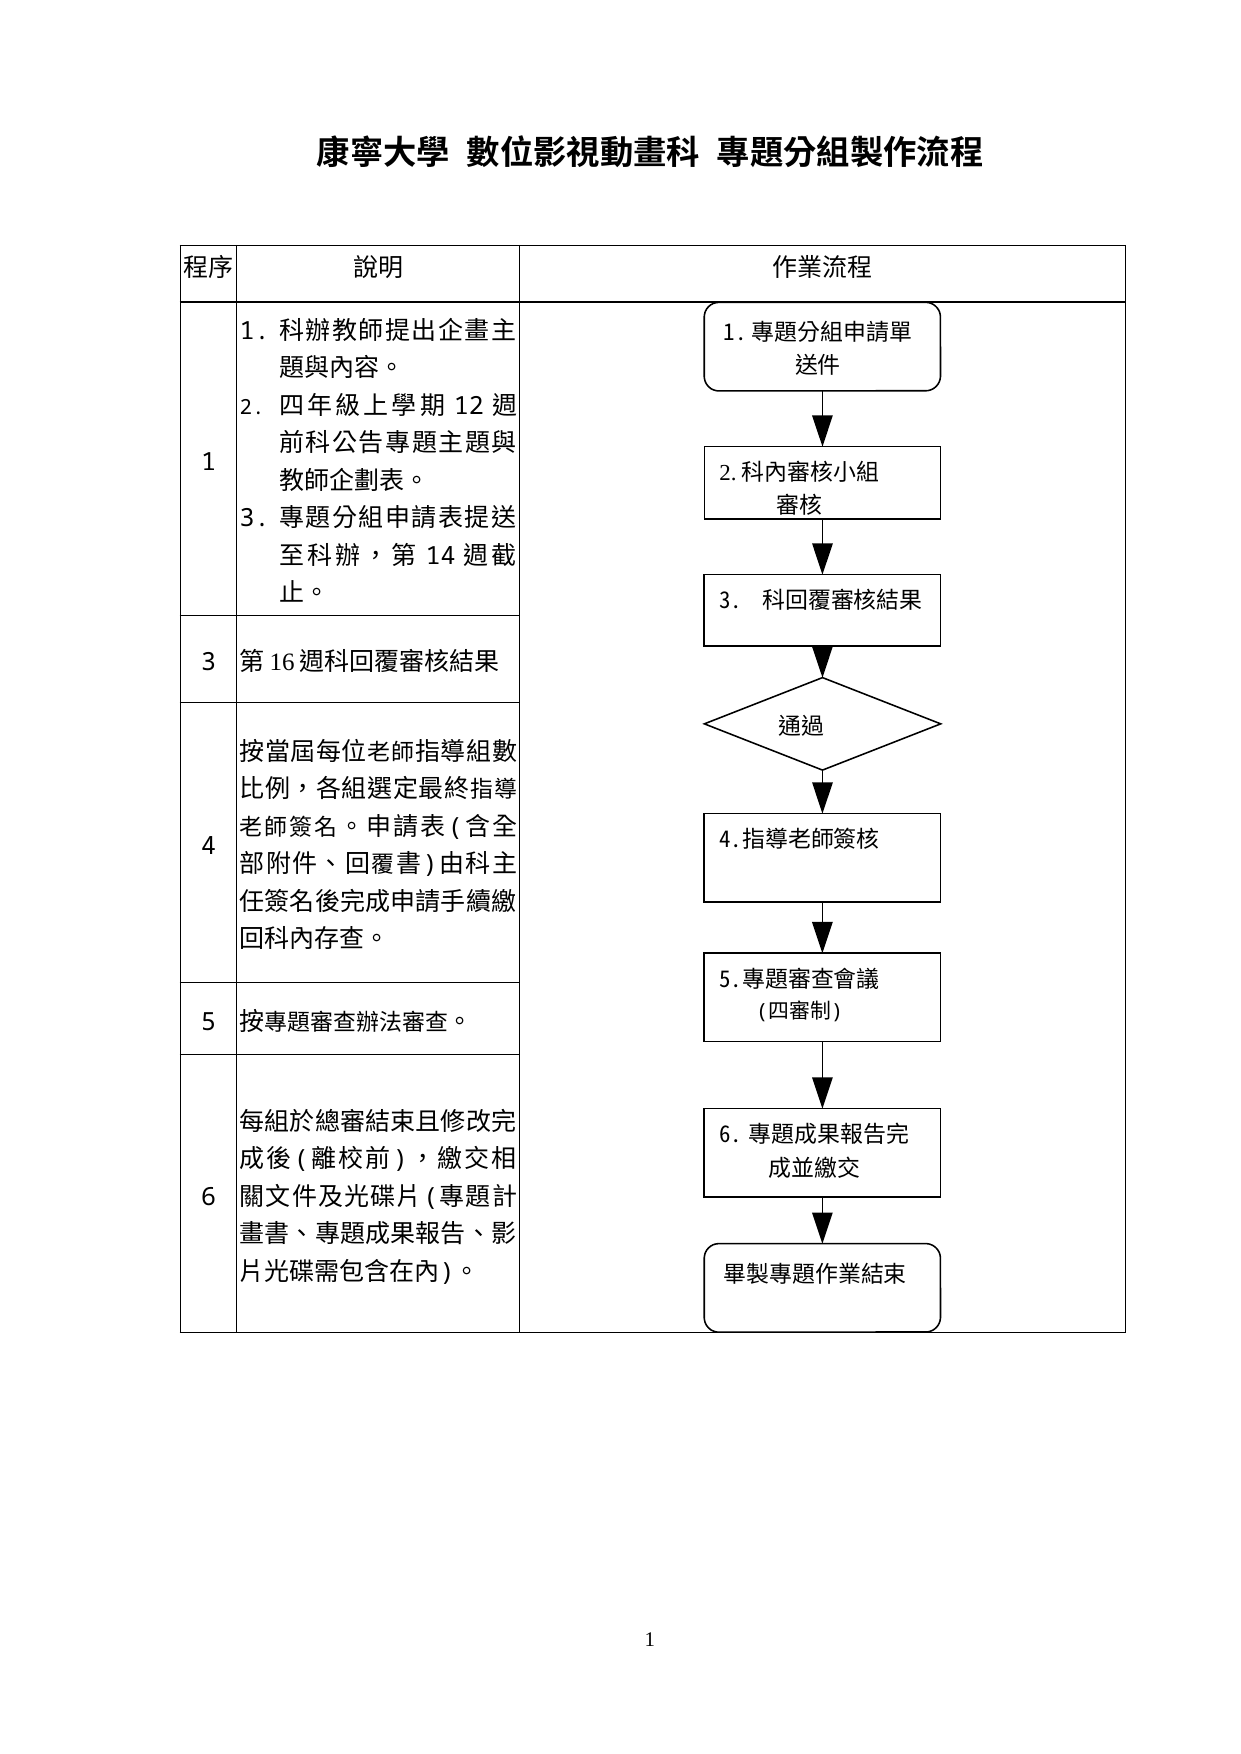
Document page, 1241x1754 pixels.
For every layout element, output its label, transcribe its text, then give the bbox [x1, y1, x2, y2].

table_cell 1 [181, 303, 236, 615]
table_cell 3 [181, 616, 236, 702]
table_cell [705, 447, 940, 518]
table_cell [709, 679, 936, 769]
table_cell 科辦教師提出企畫主題與內容。 四年級上學期12週前科公告專題主題與教師企劃表。 專題分組申請表提送至科辦，第14週截止。 [237, 303, 519, 615]
table_cell [706, 304, 939, 390]
table_cell [705, 575, 940, 645]
table_cell [823, 303, 1125, 1332]
table_cell [705, 814, 940, 901]
table_cell 4 [181, 703, 236, 982]
table_header 說明 [237, 246, 519, 301]
table_cell [706, 1245, 939, 1331]
table_cell 按當屆每位老師指導組數比例，各組選定最終指導老師簽名。申請表(含全部附件、回覆書)由科主任簽名後完成申請手續繳回科內存查。 [237, 703, 519, 982]
table_header 程序 [181, 246, 236, 301]
table_cell 6 [181, 1055, 236, 1332]
table_header 作業流程 [520, 246, 1125, 301]
table_cell [705, 954, 940, 1041]
table_cell [705, 1109, 940, 1196]
table_cell 第16週科回覆審核結果 [237, 616, 519, 702]
table_cell 5 [181, 983, 236, 1054]
table_cell [520, 303, 822, 1332]
table_cell 每組於總審結束且修改完成後(離校前)，繳交相關文件及光碟片(專題計畫書、專題成果報告、影片光碟需包含在內)。 [237, 1055, 519, 1332]
text 康寧大學 數位影視動畫科 專題分組製作流程 [177, 126, 1122, 174]
table_cell 按專題審查辦法審查。 [237, 983, 519, 1054]
